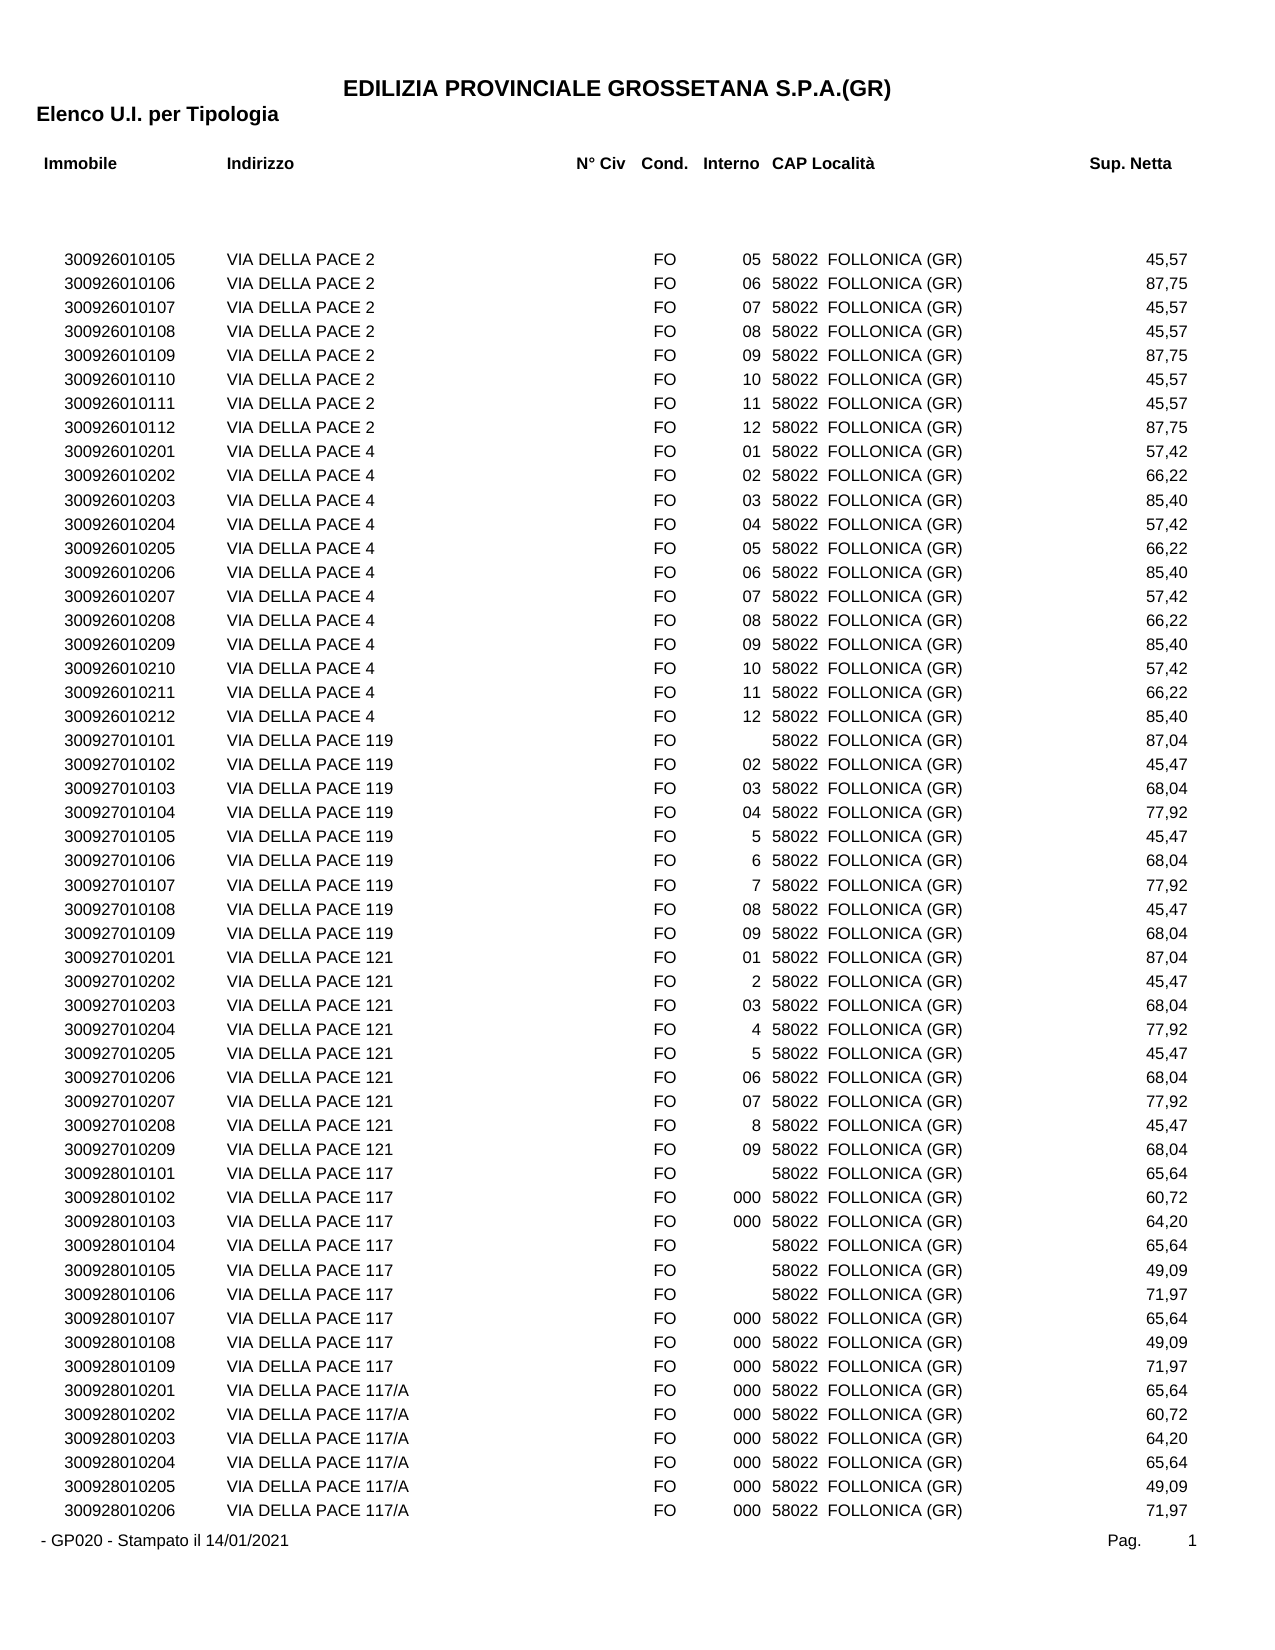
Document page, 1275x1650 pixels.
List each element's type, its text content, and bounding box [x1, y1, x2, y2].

text 300928010109 VIA DELLA PACE 117 FO 000 58022 FOLLONICA (GR) 71,97 [25, 1353, 1250, 1377]
text 300926010106 VIA DELLA PACE 2 FO 06 58022 FOLLONICA (GR) 87,75 [25, 270, 1250, 294]
text 300927010209 VIA DELLA PACE 121 FO 09 58022 FOLLONICA (GR) 68,04 [25, 1136, 1250, 1160]
text 300926010202 VIA DELLA PACE 4 FO 02 58022 FOLLONICA (GR) 66,22 [25, 462, 1250, 486]
text 300926010205 VIA DELLA PACE 4 FO 05 58022 FOLLONICA (GR) 66,22 [25, 534, 1250, 559]
text 300928010201 VIA DELLA PACE 117/A FO 000 58022 FOLLONICA (GR) 65,64 [25, 1377, 1250, 1401]
text 300926010111 VIA DELLA PACE 2 FO 11 58022 FOLLONICA (GR) 45,57 [25, 390, 1250, 414]
text 300926010109 VIA DELLA PACE 2 FO 09 58022 FOLLONICA (GR) 87,75 [25, 342, 1250, 366]
text 300926010107 VIA DELLA PACE 2 FO 07 58022 FOLLONICA (GR) 45,57 [25, 294, 1250, 318]
text 300927010105 VIA DELLA PACE 119 FO 5 58022 FOLLONICA (GR) 45,47 [25, 823, 1250, 847]
text 300928010108 VIA DELLA PACE 117 FO 000 58022 FOLLONICA (GR) 49,09 [25, 1329, 1250, 1353]
text 300926010207 VIA DELLA PACE 4 FO 07 58022 FOLLONICA (GR) 57,42 [25, 583, 1250, 607]
text 300927010203 VIA DELLA PACE 121 FO 03 58022 FOLLONICA (GR) 68,04 [25, 992, 1250, 1016]
text 300928010105 VIA DELLA PACE 117 FO 58022 FOLLONICA (GR) 49,09 [25, 1256, 1250, 1281]
text 300926010108 VIA DELLA PACE 2 FO 08 58022 FOLLONICA (GR) 45,57 [25, 318, 1250, 342]
text 300928010204 VIA DELLA PACE 117/A FO 000 58022 FOLLONICA (GR) 65,64 [25, 1449, 1250, 1473]
text 300928010106 VIA DELLA PACE 117 FO 58022 FOLLONICA (GR) 71,97 [25, 1281, 1250, 1304]
text 300926010210 VIA DELLA PACE 4 FO 10 58022 FOLLONICA (GR) 57,42 [25, 655, 1250, 679]
text 300926010208 VIA DELLA PACE 4 FO 08 58022 FOLLONICA (GR) 66,22 [25, 607, 1250, 631]
text 300927010201 VIA DELLA PACE 121 FO 01 58022 FOLLONICA (GR) 87,04 [25, 944, 1250, 968]
text 300927010207 VIA DELLA PACE 121 FO 07 58022 FOLLONICA (GR) 77,92 [25, 1088, 1250, 1112]
text 300928010202 VIA DELLA PACE 117/A FO 000 58022 FOLLONICA (GR) 60,72 [25, 1401, 1250, 1425]
text 300927010101 VIA DELLA PACE 119 FO 58022 FOLLONICA (GR) 87,04 [25, 727, 1250, 751]
text 300927010206 VIA DELLA PACE 121 FO 06 58022 FOLLONICA (GR) 68,04 [25, 1064, 1250, 1088]
text 300927010108 VIA DELLA PACE 119 FO 08 58022 FOLLONICA (GR) 45,47 [25, 896, 1250, 919]
text 300927010102 VIA DELLA PACE 119 FO 02 58022 FOLLONICA (GR) 45,47 [25, 751, 1250, 775]
text 300927010109 VIA DELLA PACE 119 FO 09 58022 FOLLONICA (GR) 68,04 [25, 919, 1250, 944]
text 300927010106 VIA DELLA PACE 119 FO 6 58022 FOLLONICA (GR) 68,04 [25, 847, 1250, 871]
text 300926010206 VIA DELLA PACE 4 FO 06 58022 FOLLONICA (GR) 85,40 [25, 559, 1250, 583]
text 300927010103 VIA DELLA PACE 119 FO 03 58022 FOLLONICA (GR) 68,04 [25, 775, 1250, 799]
text 300927010107 VIA DELLA PACE 119 FO 7 58022 FOLLONICA (GR) 77,92 [25, 871, 1250, 896]
text 300927010204 VIA DELLA PACE 121 FO 4 58022 FOLLONICA (GR) 77,92 [25, 1016, 1250, 1040]
text 300927010205 VIA DELLA PACE 121 FO 5 58022 FOLLONICA (GR) 45,47 [25, 1040, 1250, 1064]
text 300928010103 VIA DELLA PACE 117 FO 000 58022 FOLLONICA (GR) 64,20 [25, 1208, 1250, 1232]
text 300927010202 VIA DELLA PACE 121 FO 2 58022 FOLLONICA (GR) 45,47 [25, 968, 1250, 992]
text 300926010209 VIA DELLA PACE 4 FO 09 58022 FOLLONICA (GR) 85,40 [25, 631, 1250, 655]
text 300926010110 VIA DELLA PACE 2 FO 10 58022 FOLLONICA (GR) 45,57 [25, 366, 1250, 390]
text 300928010107 VIA DELLA PACE 117 FO 000 58022 FOLLONICA (GR) 65,64 [25, 1304, 1250, 1329]
text 300928010101 VIA DELLA PACE 117 FO 58022 FOLLONICA (GR) 65,64 [25, 1160, 1250, 1184]
text 300926010211 VIA DELLA PACE 4 FO 11 58022 FOLLONICA (GR) 66,22 [25, 679, 1250, 703]
text 300927010104 VIA DELLA PACE 119 FO 04 58022 FOLLONICA (GR) 77,92 [25, 799, 1250, 823]
text 300926010112 VIA DELLA PACE 2 FO 12 58022 FOLLONICA (GR) 87,75 [25, 414, 1250, 438]
text 300926010201 VIA DELLA PACE 4 FO 01 58022 FOLLONICA (GR) 57,42 [25, 438, 1250, 462]
text 300928010206 VIA DELLA PACE 117/A FO 000 58022 FOLLONICA (GR) 71,97 [25, 1497, 1250, 1521]
text 300928010203 VIA DELLA PACE 117/A FO 000 58022 FOLLONICA (GR) 64,20 [25, 1425, 1250, 1449]
text 300926010212 VIA DELLA PACE 4 FO 12 58022 FOLLONICA (GR) 85,40 [25, 703, 1250, 727]
text 300928010102 VIA DELLA PACE 117 FO 000 58022 FOLLONICA (GR) 60,72 [25, 1184, 1250, 1208]
text 300926010203 VIA DELLA PACE 4 FO 03 58022 FOLLONICA (GR) 85,40 [25, 486, 1250, 511]
text 300928010205 VIA DELLA PACE 117/A FO 000 58022 FOLLONICA (GR) 49,09 [25, 1473, 1250, 1497]
text 300927010208 VIA DELLA PACE 121 FO 8 58022 FOLLONICA (GR) 45,47 [25, 1112, 1250, 1136]
text 300928010104 VIA DELLA PACE 117 FO 58022 FOLLONICA (GR) 65,64 [25, 1232, 1250, 1256]
text 300926010105 VIA DELLA PACE 2 FO 05 58022 FOLLONICA (GR) 45,57 [25, 246, 1250, 270]
text 300926010204 VIA DELLA PACE 4 FO 04 58022 FOLLONICA (GR) 57,42 [25, 511, 1250, 534]
